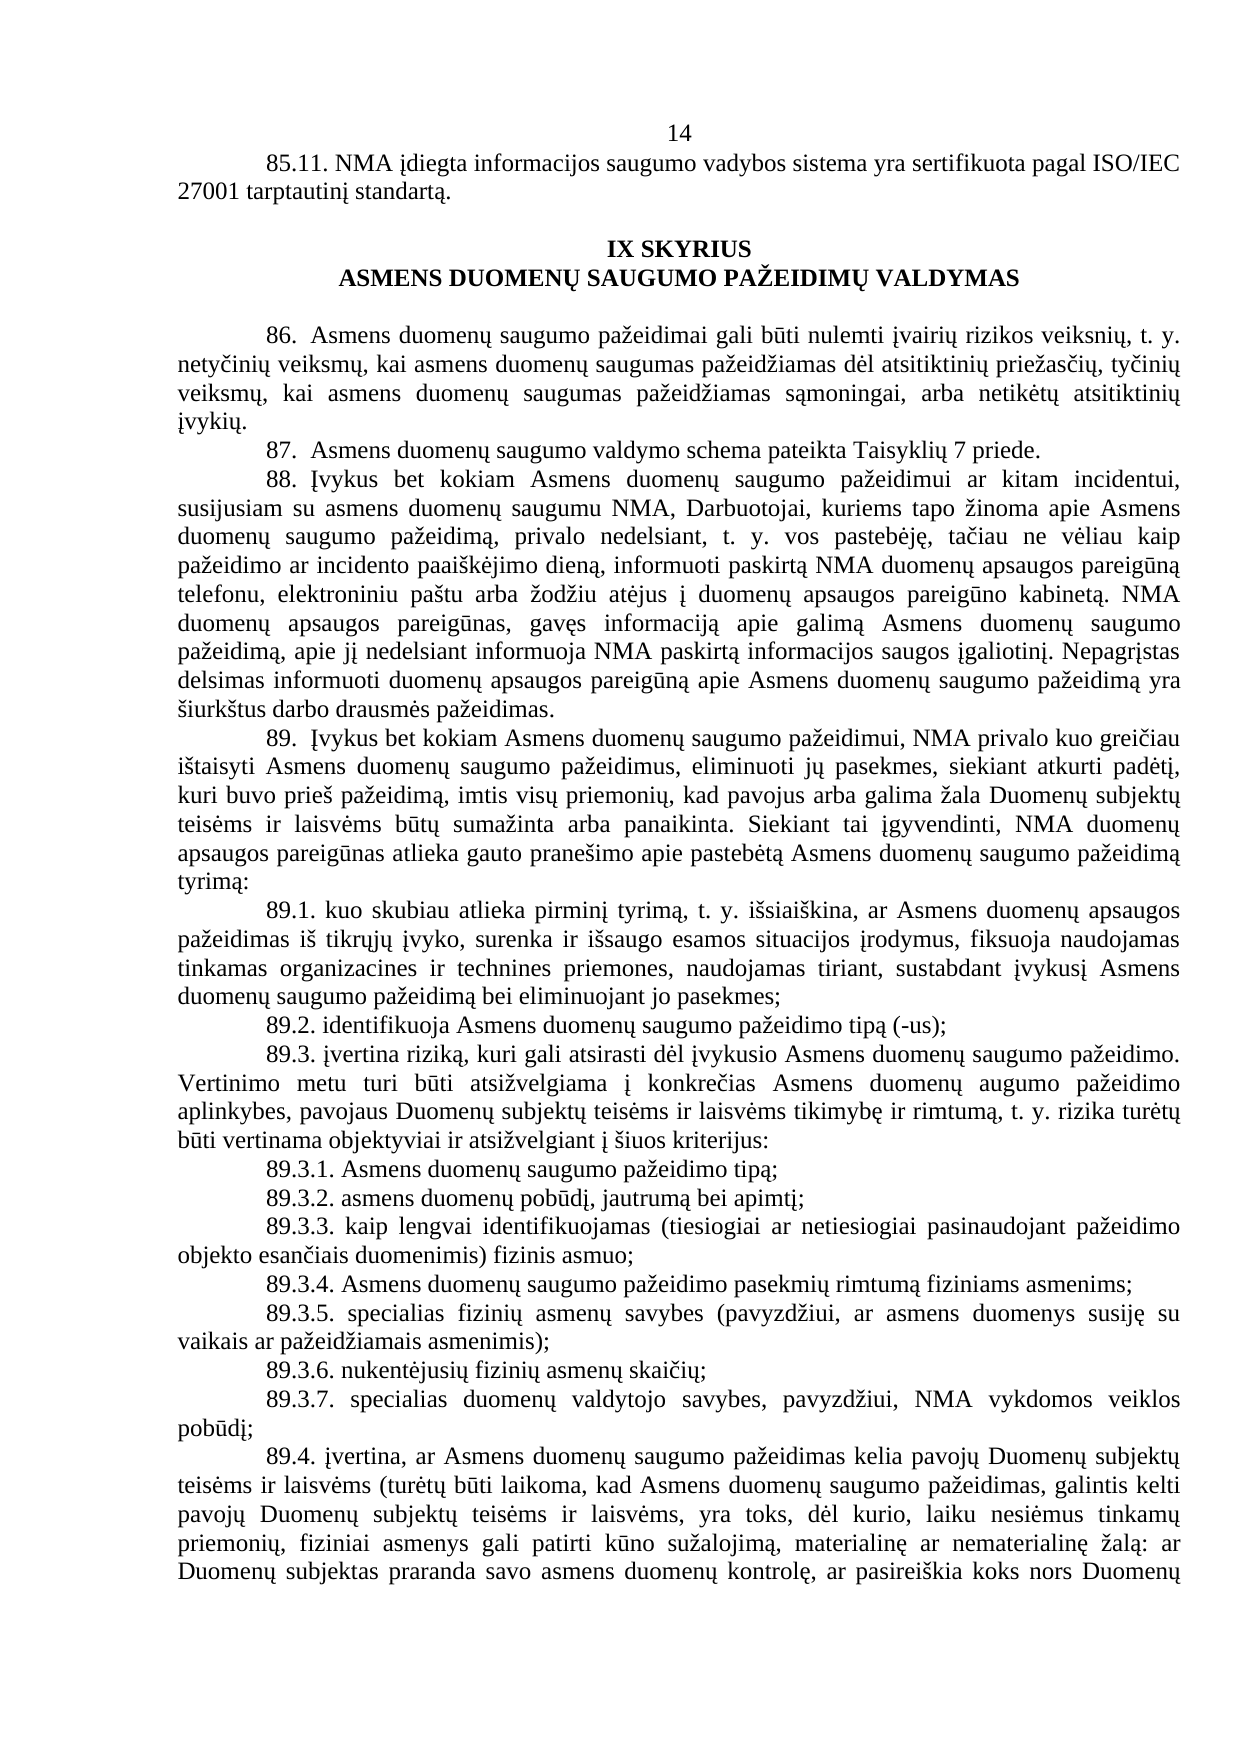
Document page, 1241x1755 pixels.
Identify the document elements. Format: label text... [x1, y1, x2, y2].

text 88. Įvykus bet kokiam Asmens duomenų saugumo pažeidimui ar kitam incidentui, susijusiam su asmens duomenų saugumu NMA, Darbuotojai, kuriems tapo žinoma apie Asmens duomenų saugumo pažeidimą, privalo nedelsiant, t. y. vos pastebėję, tačiau ne vėliau kaip pažeidimo ar incidento paaiškėjimo dieną, informuoti paskirtą NMA duomenų apsaugos pareigūną telefonu, elektroniniu paštu arba žodžiu atėjus į duomenų apsaugos pareigūno kabinetą. NMA duomenų apsaugos pareigūnas, gavęs informaciją apie galimą Asmens duomenų saugumo pažeidimą, apie jį nedelsiant informuoja NMA paskirtą informacijos saugos įgaliotinį. Nepagrįstas delsimas informuoti duomenų apsaugos pareigūną apie Asmens duomenų saugumo pažeidimą yra šiurkštus darbo drausmės pažeidimas. [177, 464, 1181, 723]
text 89.1. kuo skubiau atlieka pirminį tyrimą, t. y. išsiaiškina, ar Asmens duomenų apsaugos pažeidimas iš tikrųjų įvyko, surenka ir išsaugo esamos situacijos įrodymus, fiksuoja naudojamas tinkamas organizacines ir technines priemones, naudojamas tiriant, sustabdant įvykusį Asmens duomenų saugumo pažeidimą bei eliminuojant jo pasekmes; [177, 895, 1181, 1010]
text 86. Asmens duomenų saugumo pažeidimai gali būti nulemti įvairių rizikos veiksnių, t. y. netyčinių veiksmų, kai asmens duomenų saugumas pažeidžiamas dėl atsitiktinių priežasčių, tyčinių veiksmų, kai asmens duomenų saugumas pažeidžiamas sąmoningai, arba netikėtų atsitiktinių įvykių. [177, 320, 1181, 435]
text 89.4. įvertina, ar Asmens duomenų saugumo pažeidimas kelia pavojų Duomenų subjektų teisėms ir laisvėms (turėtų būti laikoma, kad Asmens duomenų saugumo pažeidimas, galintis kelti pavojų Duomenų subjektų teisėms ir laisvėms, yra toks, dėl kurio, laiku nesiėmus tinkamų priemonių, fiziniai asmenys gali patirti kūno sužalojimą, materialinę ar nematerialinę žalą: ar Duomenų subjektas praranda savo asmens duomenų kontrolę, ar pasireiškia koks nors Duomenų [177, 1441, 1181, 1585]
text ASMENS DUOMENŲ SAUGUMO PAŽEIDIMŲ VALDYMAS [177, 263, 1181, 291]
text 89.3.4. Asmens duomenų saugumo pažeidimo pasekmių rimtumą fiziniams asmenims; [177, 1269, 1181, 1298]
text IX SKYRIUS [177, 234, 1181, 263]
text 89.3.1. Asmens duomenų saugumo pažeidimo tipą; [177, 1154, 1181, 1183]
text 89.3.7. specialias duomenų valdytojo savybes, pavyzdžiui, NMA vykdomos veiklos pobūdį; [177, 1384, 1181, 1441]
text 89.3.6. nukentėjusių fizinių asmenų skaičių; [177, 1355, 1181, 1384]
text 89.3.2. asmens duomenų pobūdį, jautrumą bei apimtį; [177, 1183, 1181, 1211]
text 87. Asmens duomenų saugumo valdymo schema pateikta Taisyklių 7 priede. [177, 435, 1181, 464]
text 85.11. NMA įdiegta informacijos saugumo vadybos sistema yra sertifikuota pagal ISO/IEC 27001 tarptautinį standartą. [177, 148, 1181, 205]
text 89. Įvykus bet kokiam Asmens duomenų saugumo pažeidimui, NMA privalo kuo greičiau ištaisyti Asmens duomenų saugumo pažeidimus, eliminuoti jų pasekmes, siekiant atkurti padėtį, kuri buvo prieš pažeidimą, imtis visų priemonių, kad pavojus arba galima žala Duomenų subjektų teisėms ir laisvėms būtų sumažinta arba panaikinta. Siekiant tai įgyvendinti, NMA duomenų apsaugos pareigūnas atlieka gauto pranešimo apie pastebėtą Asmens duomenų saugumo pažeidimą tyrimą: [177, 723, 1181, 895]
text 89.3.3. kaip lengvai identifikuojamas (tiesiogiai ar netiesiogiai pasinaudojant pažeidimo objekto esančiais duomenimis) fizinis asmuo; [177, 1211, 1181, 1269]
text 89.3. įvertina riziką, kuri gali atsirasti dėl įvykusio Asmens duomenų saugumo pažeidimo. Vertinimo metu turi būti atsižvelgiama į konkrečias Asmens duomenų augumo pažeidimo aplinkybes, pavojaus Duomenų subjektų teisėms ir laisvėms tikimybę ir rimtumą, t. y. rizika turėtų būti vertinama objektyviai ir atsižvelgiant į šiuos kriterijus: [177, 1039, 1181, 1154]
text 89.3.5. specialias fizinių asmenų savybes (pavyzdžiui, ar asmens duomenys susiję su vaikais ar pažeidžiamais asmenimis); [177, 1298, 1181, 1355]
text 89.2. identifikuoja Asmens duomenų saugumo pažeidimo tipą (-us); [177, 1010, 1181, 1039]
